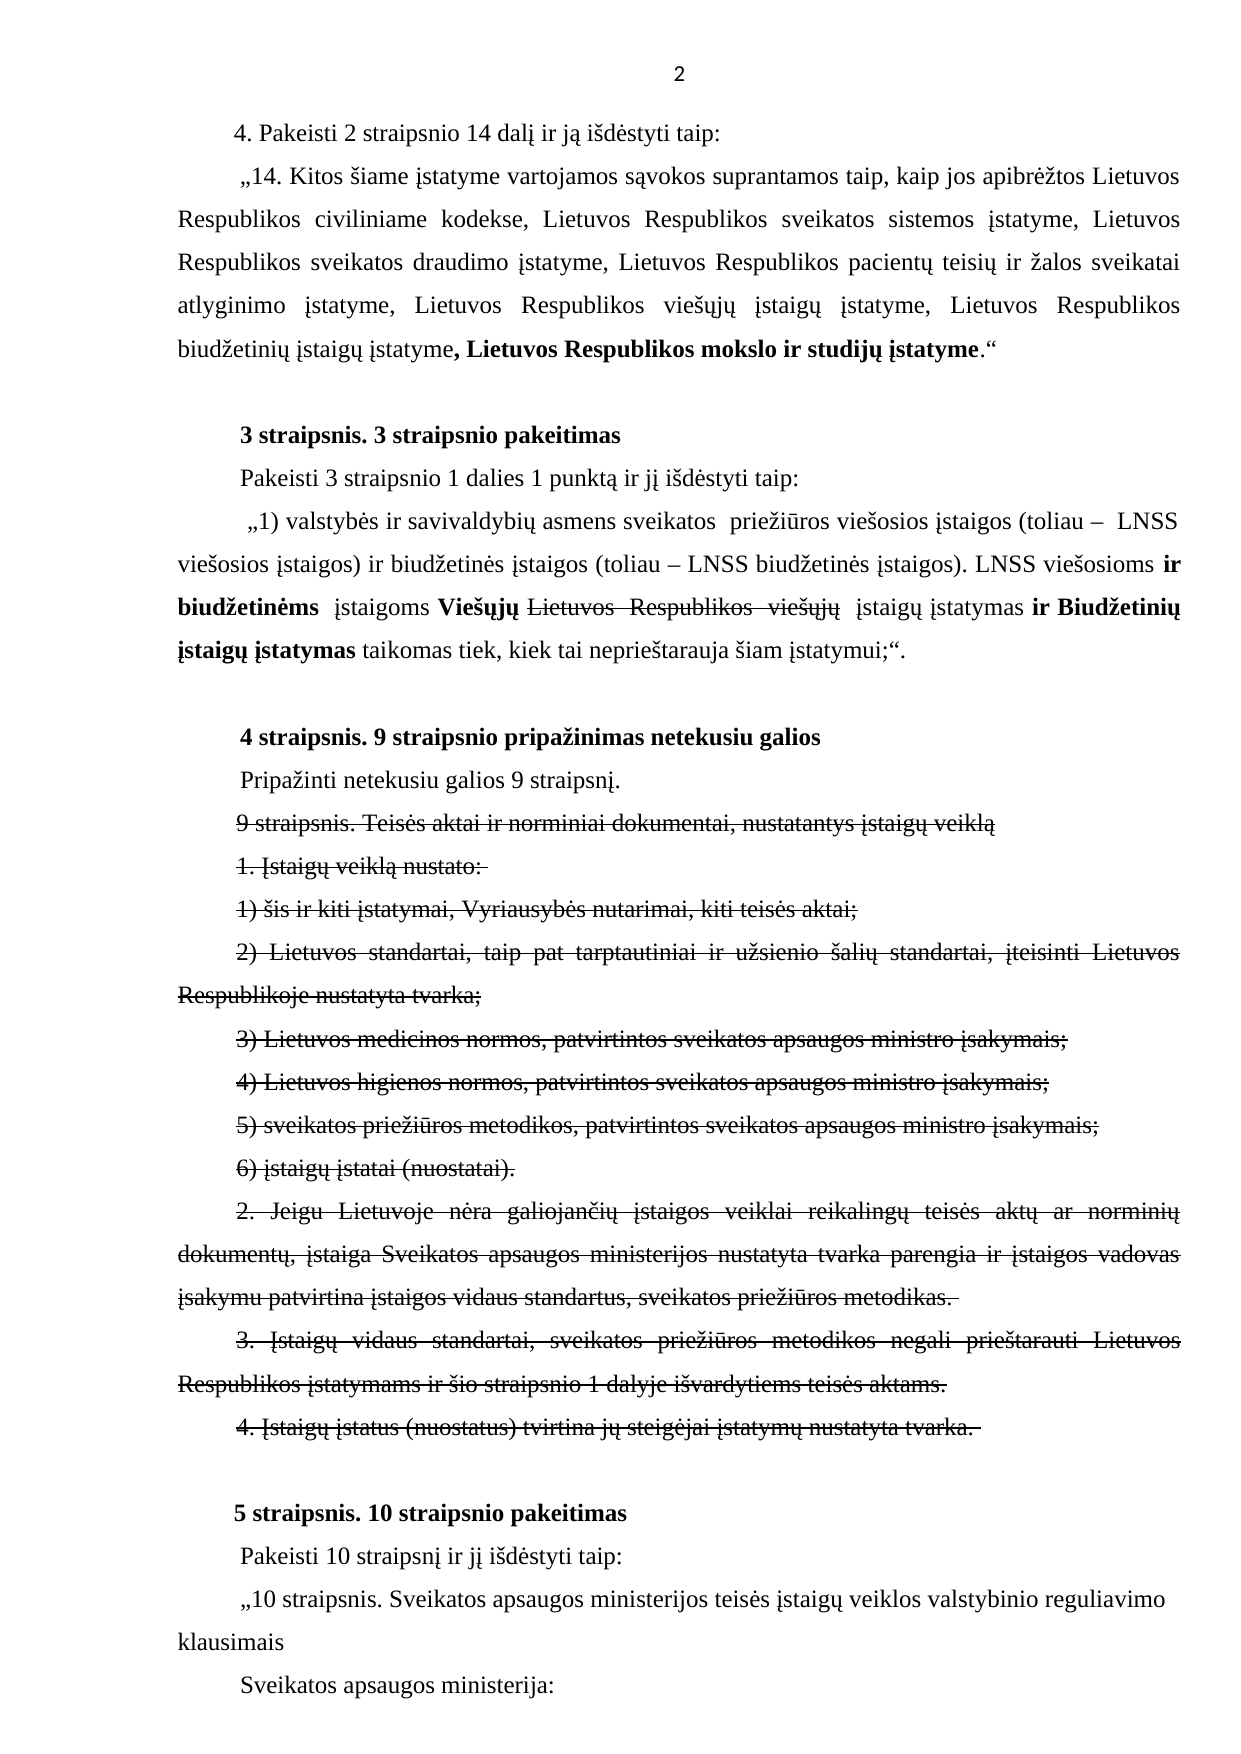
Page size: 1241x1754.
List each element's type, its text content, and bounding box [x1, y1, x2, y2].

text 2. Jeigu Lietuvoje nėra galiojančių įstaigos veiklai reikalingų teisės aktų ar norminių dokumentų, įstaiga Sveikatos apsaugos ministerijos nustatyta tvarka parengia ir įstaigos vadovas įsakymu patvirtina įstaigos vidaus standartus, sveikatos priežiūros metodikas. [177, 1196, 1181, 1255]
text 9 straipsnis. Teisės aktai ir norminiai dokumentai, nustatantys įstaigų veiklą [177, 808, 1181, 837]
text Pripažinti netekusiu galios 9 straipsnį. [177, 765, 1181, 794]
text 2) Lietuvos standartai, taip pat tarptautiniai ir užsienio šalių standartai, įteisinti Lietuvos Respublikoje nustatyta tvarka; [177, 937, 1181, 1009]
text „14. Kitos šiame įstatyme vartojamos sąvokos suprantamos taip, kaip jos apibrėžtos Lietuvos Respublikos civiliniame kodekse, Lietuvos Respublikos sveikatos sistemos įstatyme, Lietuvos Respublikos sveikatos draudimo įstatyme, Lietuvos Respublikos pacientų teisių ir žalos sveikatai atlyginimo įstatyme, Lietuvos Respublikos viešųjų įstaigų įstatyme, Lietuvos Respublikos biudžetinių įstaigų įstatyme, Lietuvos Respublikos mokslo ir studijų įstatyme.“ [177, 161, 1181, 362]
text 5) sveikatos priežiūros metodikos, patvirtintos sveikatos apsaugos ministro įsakymais; [177, 1110, 1181, 1139]
text 1. Įstaigų veiklą nustato: [177, 851, 1181, 880]
text 1) šis ir kiti įstatymai, Vyriausybės nutarimai, kiti teisės aktai; [177, 894, 1181, 923]
text Pakeisti 10 straipsnį ir jį išdėstyti taip: [215, 1541, 1181, 1570]
text „1) valstybės ir savivaldybių asmens sveikatos priežiūros viešosios įstaigos (toliau – LNSS viešosios įstaigos) ir biudžetinės įstaigos (toliau – LNSS biudžetinės įstaigos). LNSS viešosioms ir biudžetinėms įstaigoms Viešųjų Lietuvos Respublikos viešųjų įstaigų įstatymas ir Biudžetinių įstaigų įstatymas taikomas tiek, kiek tai neprieštarauja šiam įstatymui;“. [177, 506, 1181, 664]
text „10 straipsnis. Sveikatos apsaugos ministerijos teisės įstaigų veiklos valstybinio reguliavimo klausimais [177, 1584, 1181, 1656]
text Pakeisti 3 straipsnio 1 dalies 1 punktą ir jį išdėstyti taip: [177, 463, 1181, 492]
text 4) Lietuvos higienos normos, patvirtintos sveikatos apsaugos ministro įsakymais; [177, 1067, 1181, 1096]
text 6) įstaigų įstatai (nuostatai). [177, 1153, 1181, 1182]
text 2. Jeigu Lietuvoje nėra galiojančių įstaigos veiklai reikalingų teisės aktų ar norminių dokumentų, įstaiga Sveikatos apsaugos ministerijos nustatyta tvarka parengia ir įstaigos vadovas įsakymu patvirtina įstaigos vidaus standartus, sveikatos priežiūros metodikas. [177, 1256, 1181, 1311]
text 3 straipsnis. 3 straipsnio pakeitimas [177, 420, 1181, 449]
text 3. Įstaigų vidaus standartai, sveikatos priežiūros metodikos negali prieštarauti Lietuvos Respublikos įstatymams ir šio straipsnio 1 dalyje išvardytiems teisės aktams. [177, 1326, 1181, 1397]
text 4 straipsnis. 9 straipsnio pripažinimas netekusiu galios [177, 722, 1181, 751]
text 5 straipsnis. 10 straipsnio pakeitimas [177, 1498, 1181, 1527]
text Sveikatos apsaugos ministerija: [177, 1671, 1181, 1699]
text 4. Įstaigų įstatus (nuostatus) tvirtina jų steigėjai įstatymų nustatyta tvarka. [177, 1412, 1181, 1441]
text 4. Pakeisti 2 straipsnio 14 dalį ir ją išdėstyti taip: [177, 118, 1181, 147]
text 3) Lietuvos medicinos normos, patvirtintos sveikatos apsaugos ministro įsakymais; [177, 1024, 1181, 1052]
